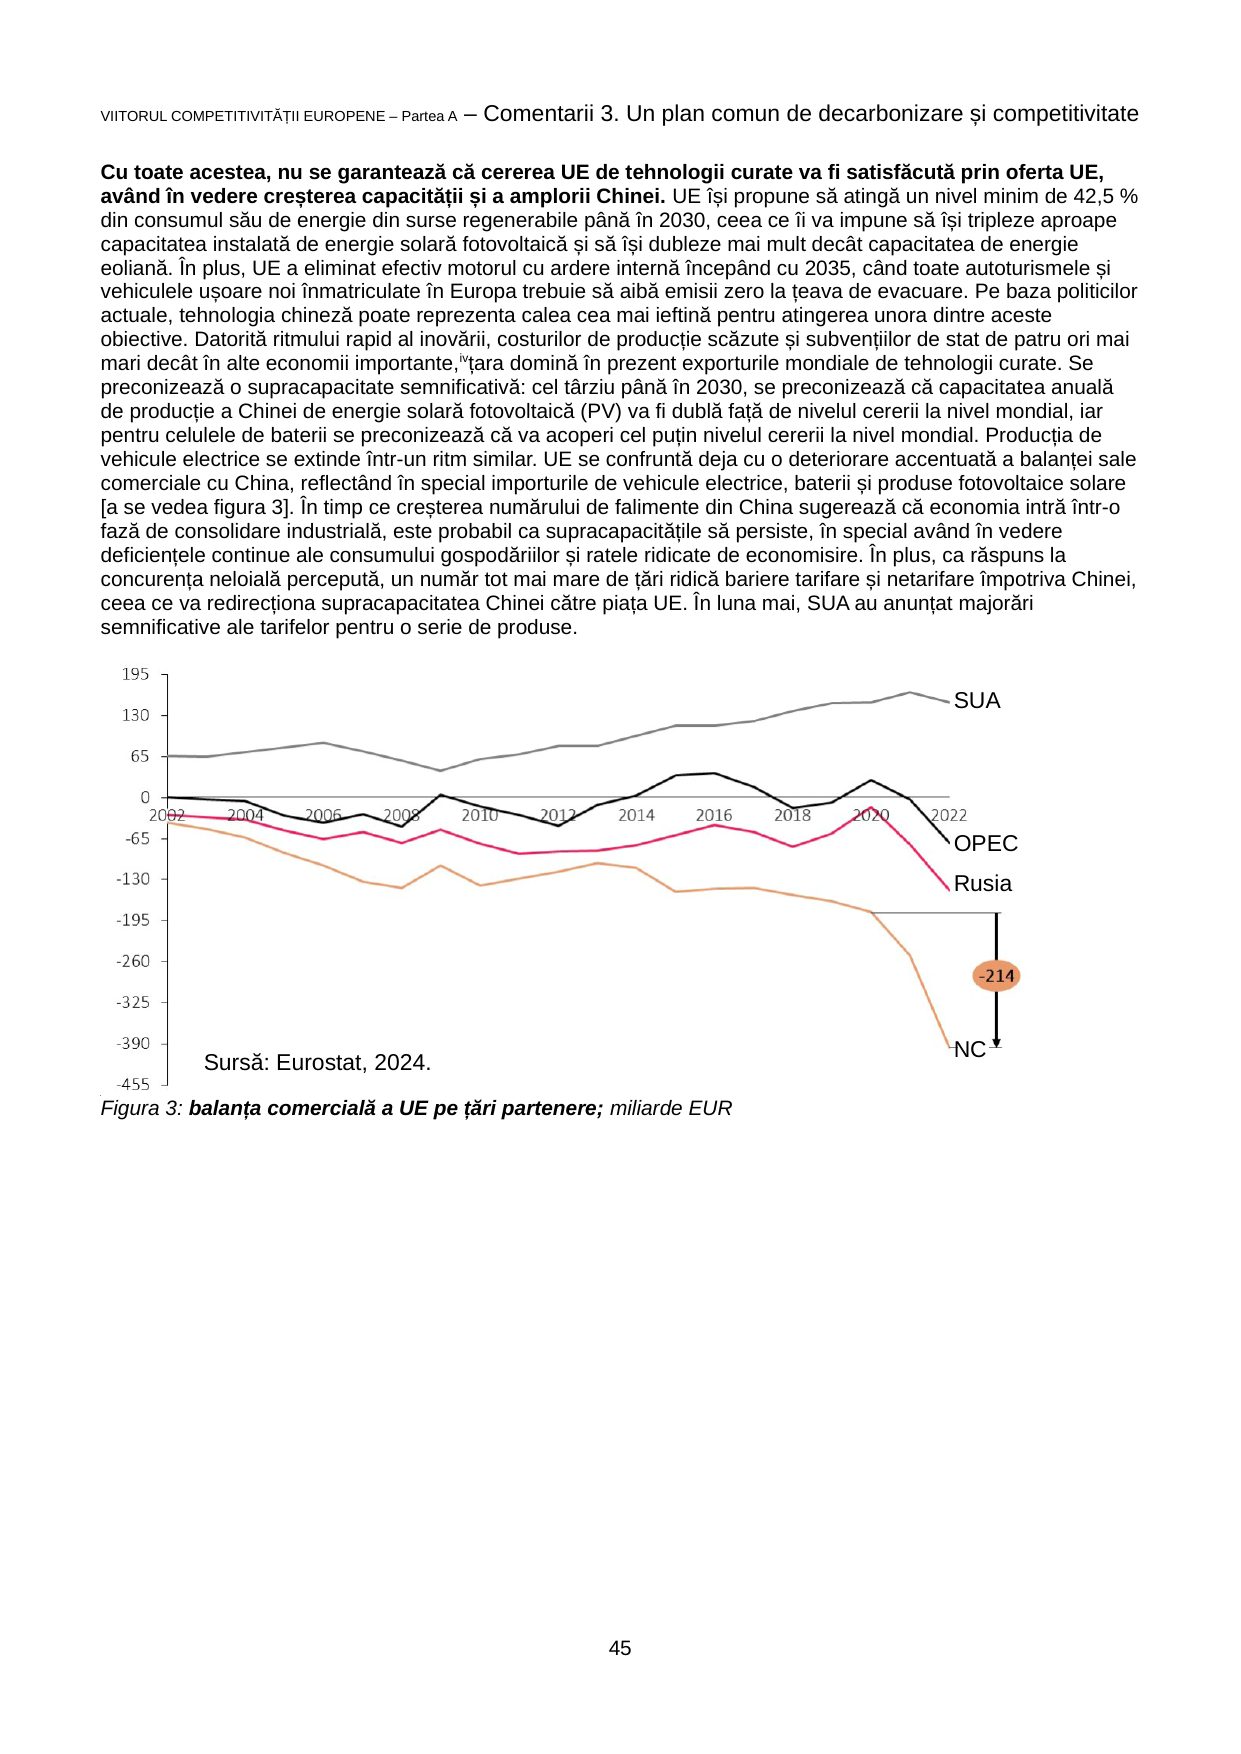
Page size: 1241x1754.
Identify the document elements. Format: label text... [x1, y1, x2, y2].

text Figura 3: balanța comercială a UE pe țări partenere; miliarde EUR [100, 1096, 1093, 1120]
text Cu toate acestea, nu se garantează că cererea UE de tehnologii curate va fi satisfăcută prin oferta UE, având în vedere creșterea capacității și a amplorii Chinei. UE își propune să atingă un nivel minim de 42,5 % din consumul său de energie din surse regenerabile până în 2030, ceea ce îi va impune să își tripleze aproape capacitatea instalată de energie solară fotovoltaică și să își dubleze mai mult decât capacitatea de energie eoliană. În plus, UE a eliminat efectiv motorul cu ardere internă începând cu 2035, când toate autoturismele și vehiculele ușoare noi înmatriculate în Europa trebuie să aibă emisii zero la țeava de evacuare. Pe baza politicilor actuale, tehnologia chineză poate reprezenta calea cea mai ieftină pentru atingerea unora dintre aceste obiective. Datorită ritmului rapid al inovării, costurilor de producție scăzute și subvențiilor de stat de patru ori mai mari decât în alte economii importante,țara domină în prezent exporturile mondiale de tehnologii curate. Se preconizează o supracapacitate semnificativă: cel târziu până în 2030, se preconizează că capacitatea anuală de producție a Chinei de energie solară fotovoltaică (PV) va fi dublă față de nivelul cererii la nivel mondial, iar pentru celulele de baterii se preconizează că va acoperi cel puțin nivelul cererii la nivel mondial. Producția de vehicule electrice se extinde într-un ritm similar. UE se confruntă deja cu o deteriorare accentuată a balanței sale comerciale cu China, reflectând în special importurile de vehicule electrice, baterii și produse fotovoltaice solare [a se vedea figura 3]. În timp ce creșterea numărului de falimente din China sugerează că economia intră într-o fază de consolidare industrială, este probabil ca supracapacitățile să persiste, în special având în vedere deficiențele continue ale consumului gospodăriilor și ratele ridicate de economisire. În plus, ca răspuns la concurența neloială percepută, un număr tot mai mare de țări ridică bariere tarifare și netarifare împotriva Chinei, ceea ce va redirecționa supracapacitatea Chinei către piața UE. În luna mai, SUA au anunțat majorări semnificative ale tarifelor pentru o serie de produse. [100, 159, 1140, 639]
picture [100, 662, 1093, 1096]
